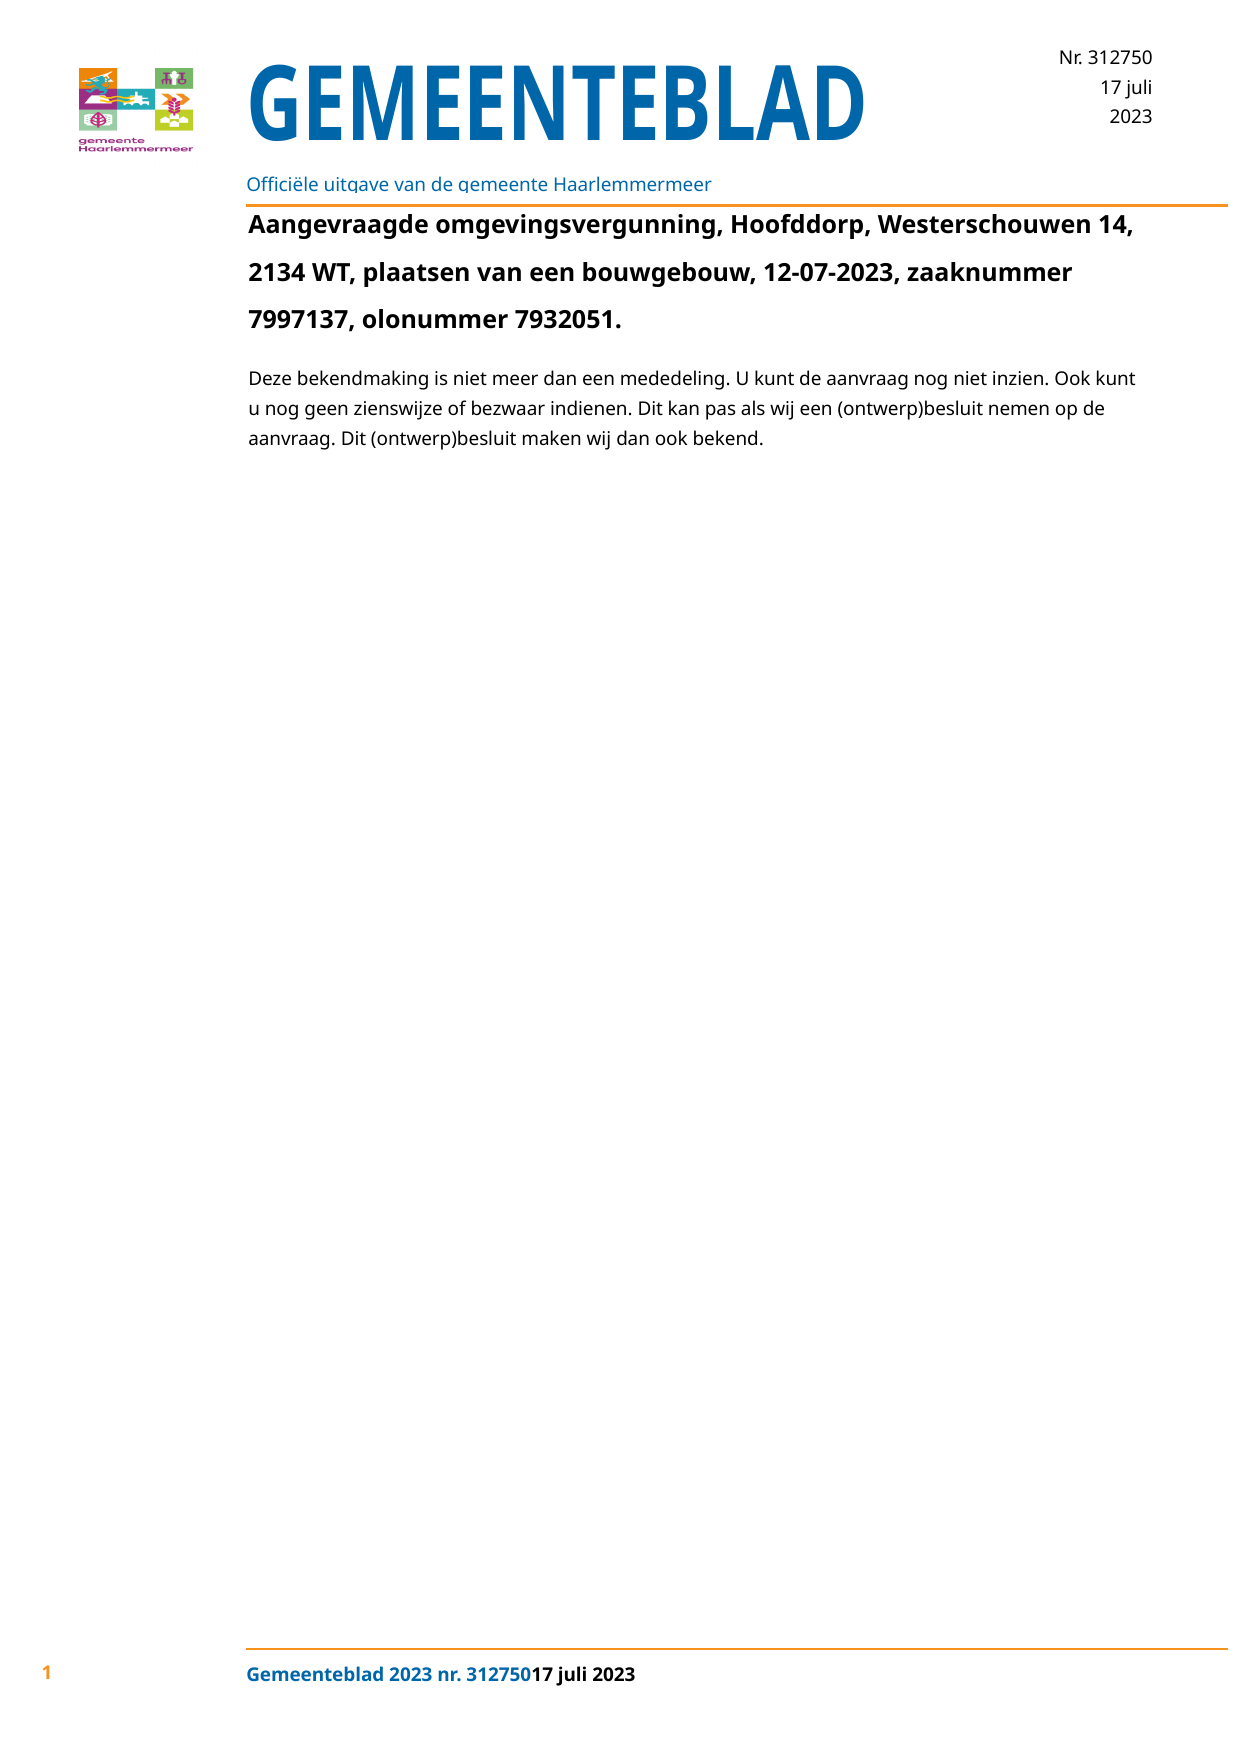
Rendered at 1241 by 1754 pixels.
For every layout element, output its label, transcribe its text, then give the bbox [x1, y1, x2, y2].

text Aangevraagde omgevingsvergunning, Hoofddorp, Westerschouwen 14, 2134 WT, plaatsen van een bouwgebouw, 12-07-2023, zaaknummer 7997137, olonummer 7932051. [248, 207, 1152, 336]
text Deze bekendmaking is niet meer dan een mededeling. U kunt de aanvraag nog niet inzien. Ook kunt u nog geen zienswijze of bezwaar indienen. Dit kan pas als wij een (ontwerp)besluit nemen op de aanvraag. Dit (ontwerp)besluit maken wij dan ook bekend. [248, 366, 1152, 450]
picture [41, 47, 231, 172]
